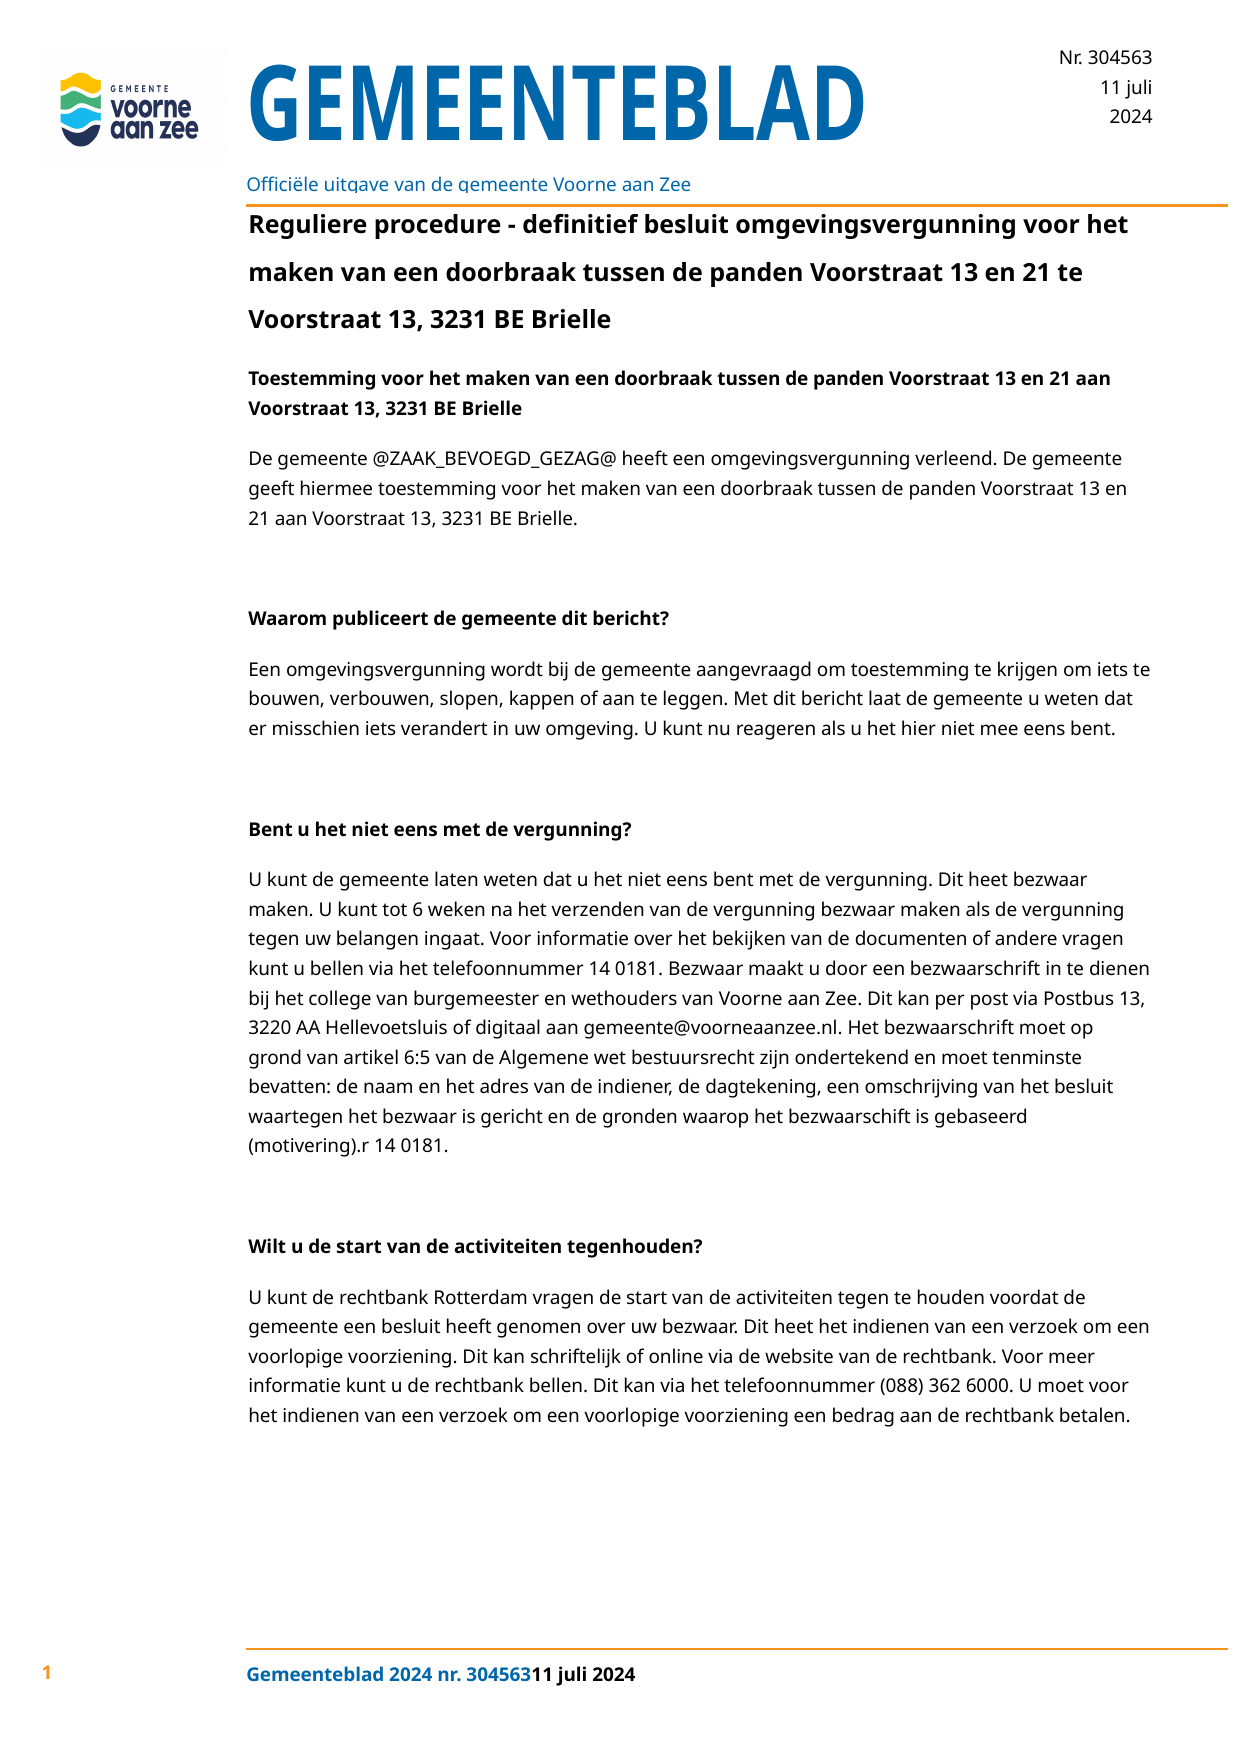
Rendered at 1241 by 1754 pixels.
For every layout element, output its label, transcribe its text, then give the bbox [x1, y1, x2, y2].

text Toestemming voor het maken van een doorbraak tussen de panden Voorstraat 13 en 21 aan Voorstraat 13, 3231 BE Brielle [248, 366, 1152, 421]
text Een omgevingsvergunning wordt bij de gemeente aangevraagd om toestemming te krijgen om iets te bouwen, verbouwen, slopen, kappen of aan te leggen. Met dit bericht laat de gemeente u weten dat er misschien iets verandert in uw omgeving. U kunt nu reageren als u het hier niet mee eens bent. [248, 656, 1152, 741]
picture [41, 47, 231, 172]
text Reguliere procedure - definitief besluit omgevingsvergunning voor het maken van een doorbraak tussen de panden Voorstraat 13 en 21 te Voorstraat 13, 3231 BE Brielle [248, 207, 1152, 336]
text Bent u het niet eens met de vergunning? [248, 816, 1152, 842]
text De gemeente @ZAAK_BEVOEGD_GEZAG@ heeft een omgevingsvergunning verleend. De gemeente geeft hiermee toestemming voor het maken van een doorbraak tussen de panden Voorstraat 13 en 21 aan Voorstraat 13, 3231 BE Brielle. [248, 446, 1152, 530]
text Waarom publiceert de gemeente dit bericht? [248, 606, 1152, 631]
text U kunt de gemeente laten weten dat u het niet eens bent met de vergunning. Dit heet bezwaar maken. U kunt tot 6 weken na het verzenden van de vergunning bezwaar maken als de vergunning tegen uw belangen ingaat. Voor informatie over het bekijken van de documenten of andere vragen kunt u bellen via het telefoonnummer 14 0181. Bezwaar maakt u door een bezwaarschrift in te dienen bij het college van burgemeester en wethouders van Voorne aan Zee. Dit kan per post via Postbus 13, 3220 AA Hellevoetsluis of digitaal aan gemeente@voorneaanzee.nl. Het bezwaarschrift moet op grond van artikel 6:5 van de Algemene wet bestuursrecht zijn ondertekend en moet tenminste bevatten: de naam en het adres van de indiener, de dagtekening, een omschrijving van het besluit waartegen het bezwaar is gericht en de gronden waarop het bezwaarschift is gebaseerd (motivering).r 14 0181. [248, 866, 1152, 1158]
text U kunt de rechtbank Rotterdam vragen de start van de activiteiten tegen te houden voordat de gemeente een besluit heeft genomen over uw bezwaar. Dit heet het indienen van een verzoek om een voorlopige voorziening. Dit kan schriftelijk of online via de website van de rechtbank. Voor meer informatie kunt u de rechtbank bellen. Dit kan via het telefoonnummer (088) 362 6000. U moet voor het indienen van een verzoek om een voorlopige voorziening een bedrag aan de rechtbank betalen. [248, 1284, 1152, 1428]
text Wilt u de start van de activiteiten tegenhouden? [248, 1233, 1152, 1259]
